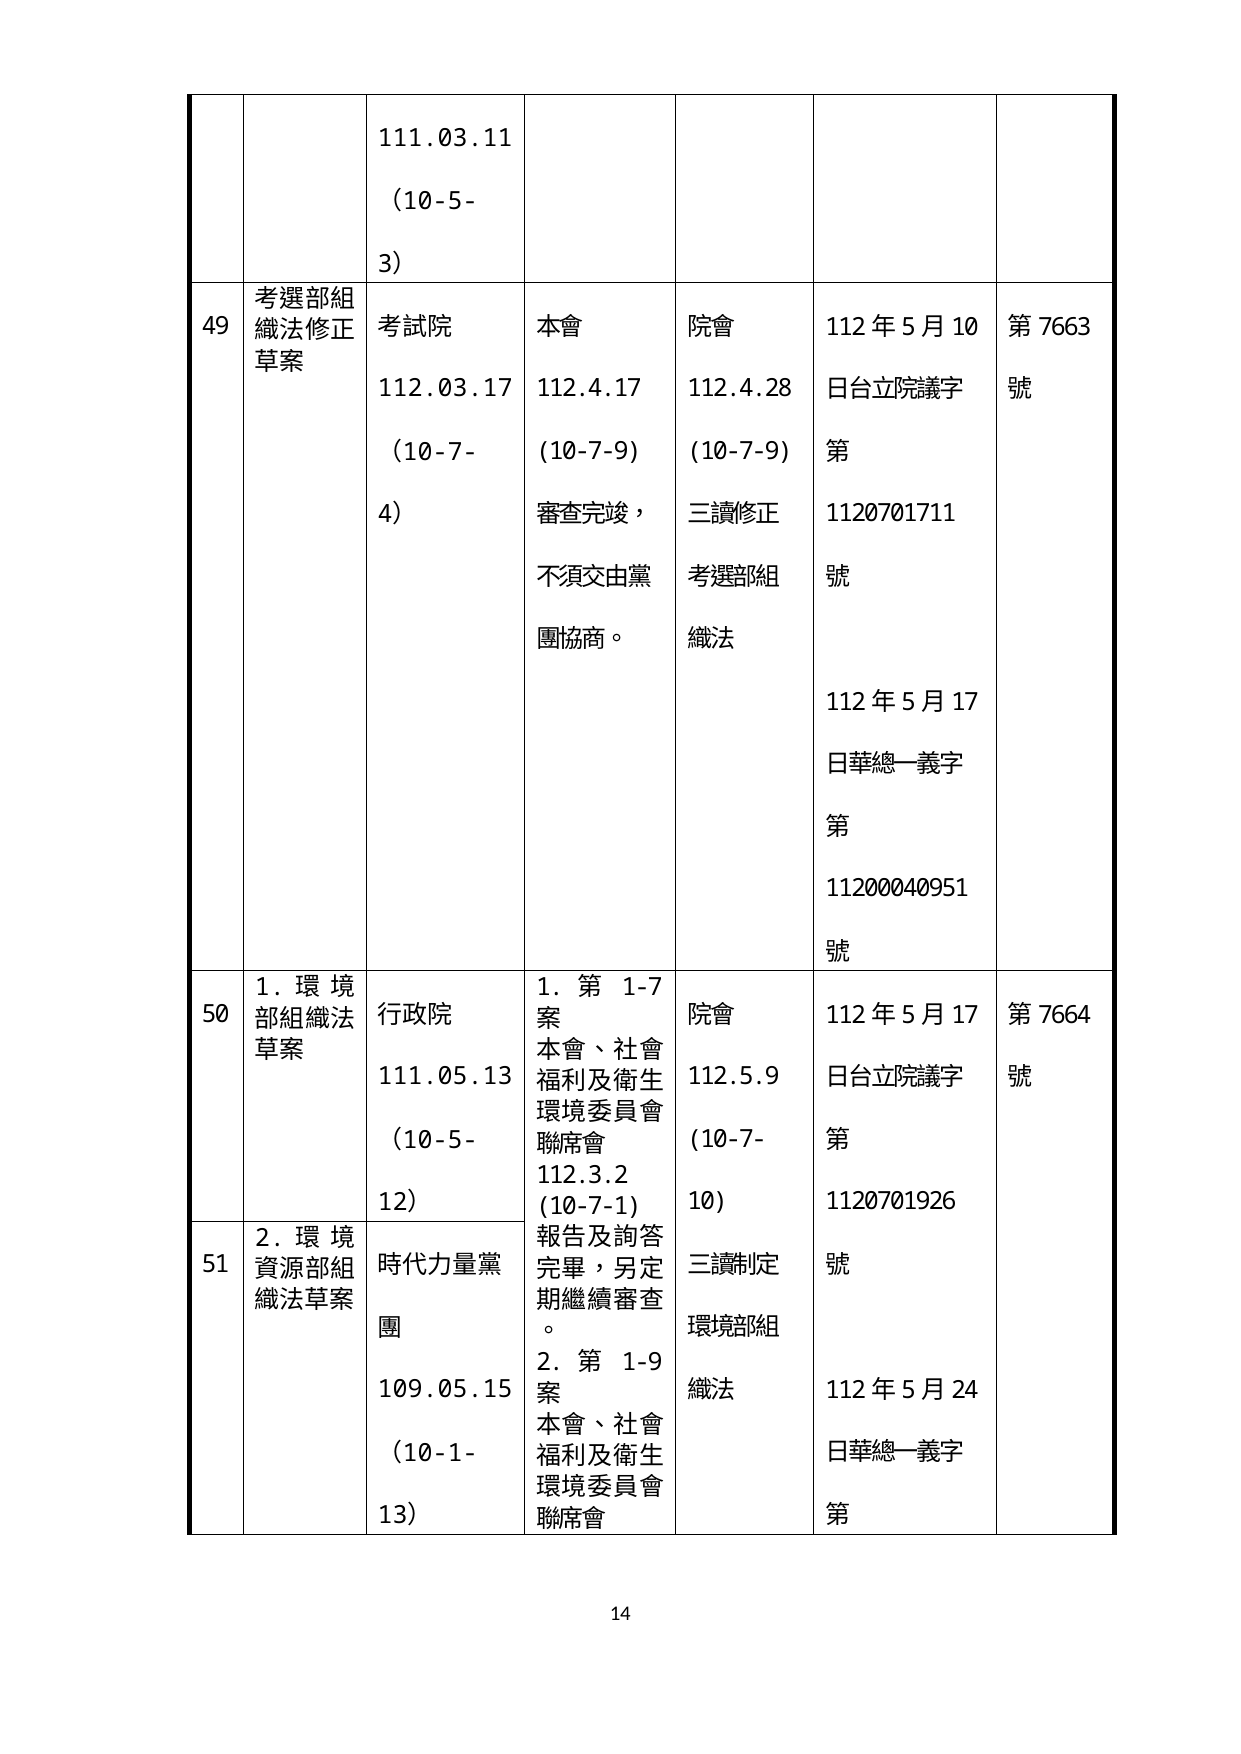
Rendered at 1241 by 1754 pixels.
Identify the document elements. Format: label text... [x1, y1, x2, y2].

table_cell [192, 95, 243, 282]
table_cell [525, 95, 675, 282]
table_cell [244, 95, 366, 282]
table_cell 112年5月10日台立院議字第1120701711號 112年5月17日華總一義字第11200040951號 [814, 283, 996, 970]
table_cell 院會 112.4.28 (10-7-9) 三讀修正考選部組織法 [676, 283, 813, 970]
table_cell 第7664號 [997, 971, 1112, 1534]
table_cell 考試院112.03.17 （10-7-4） [367, 283, 524, 970]
table_cell 行政院 111.05.13 （10-5-12） [367, 971, 524, 1221]
table_cell 1.環境部組織法草案 [244, 971, 366, 1221]
table_cell 時代力量黨團 109.05.15 （10-1-13） [367, 1222, 524, 1534]
table_cell 50 [192, 971, 243, 1221]
table_cell 111.03.11 （10-5-3） [367, 95, 524, 282]
table_cell 院會 112.5.9 (10-7-10) 三讀制定環境部組織法 [676, 971, 813, 1534]
table_cell [676, 95, 813, 282]
table_cell 第7663號 [997, 283, 1112, 970]
table_cell 49 [192, 283, 243, 970]
table_cell [997, 95, 1112, 282]
table_cell 本會 112.4.17 (10-7-9)審查完竣，不須交由黨團協商。 [525, 283, 675, 970]
table_cell 51 [192, 1222, 243, 1534]
table_cell 考選部組織法修正草案 [244, 283, 366, 970]
table_cell [814, 95, 996, 282]
table_cell 1.第1-7案 本會、社會福利及衛生環境委員會聯席會 112.3.2 (10-7-1)報告及詢答完畢，另定期繼續審查。 2.第1-9案 本會、社會福利及衛生環境委員會聯席會 [525, 971, 675, 1534]
table_cell 112年5月17日台立院議字第1120701926號 112年5月24日華總一義字第 [814, 971, 996, 1534]
table_cell 2.環境資源部組織法草案 [244, 1222, 366, 1534]
